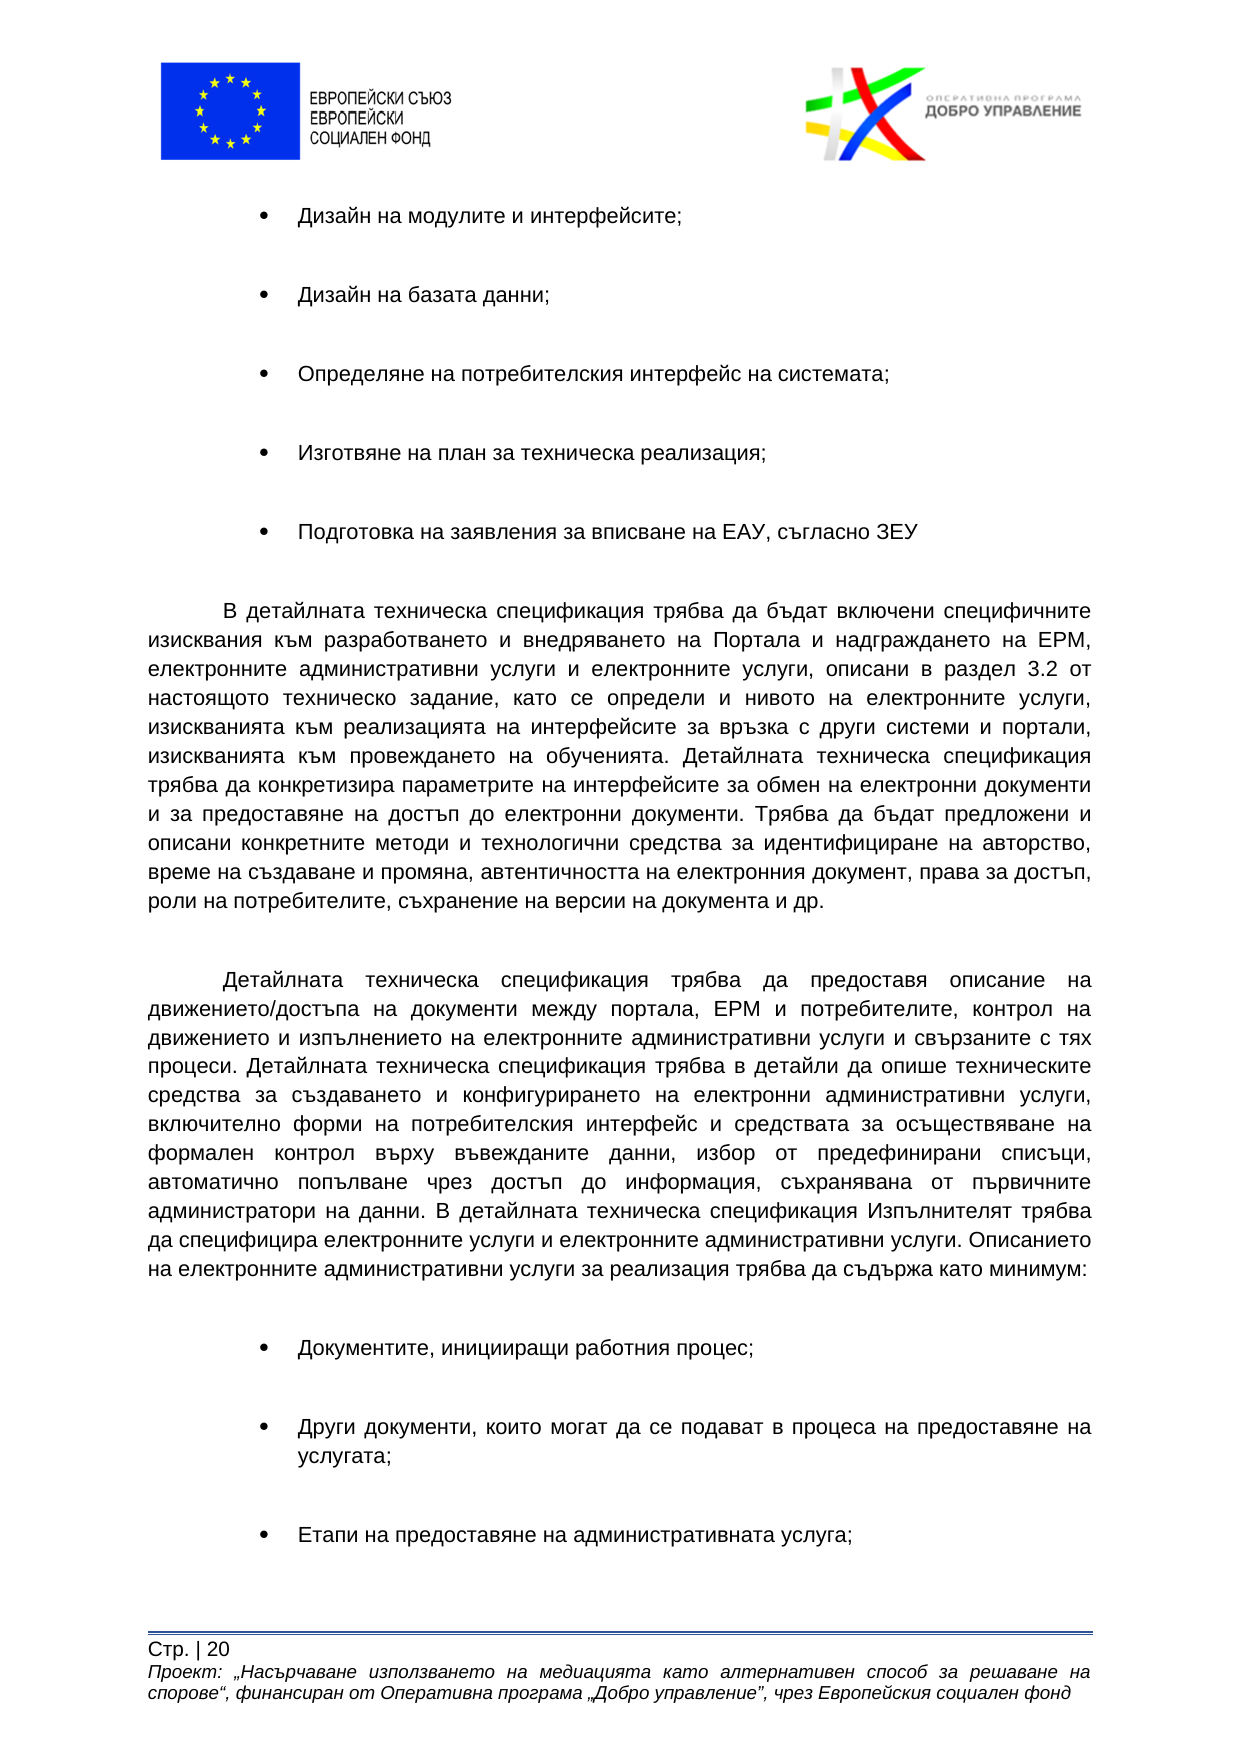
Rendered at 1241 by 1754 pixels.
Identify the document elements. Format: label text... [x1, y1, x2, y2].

list Изготвяне на план за техническа реализация; [260, 440, 1093, 465]
text Детайлната техническа спецификация трябва да предоставя описание на движението/достъпа на документи между портала, ЕРМ и потребителите, контрол на движението и изпълнението на електронните административни услуги и свързаните с тях процеси. Детайлната техническа спецификация трябва в детайли да опише техническите средства за създаването и конфигурирането на електронни административни услуги, включително форми на потребителския интерфейс и средствата за осъществяване на формален контрол върху въвежданите данни, избор от предефинирани списъци, автоматично попълване чрез достъп до информация, съхранявана от първичните администратори на данни. В детайлната техническа спецификация Изпълнителят трябва да специфицира електронните услуги и електронните административни услуги. Описанието на електронните административни услуги за реализация трябва да съдържа като минимум: [148, 966, 1093, 1281]
list Документите, иницииращи работния процес; [260, 1335, 1093, 1360]
list Дизайн на базата данни; [260, 282, 1093, 307]
text В детайлната техническа спецификация трябва да бъдат включени специфичните изисквания към разработването и внедряването на Портала и надграждането на ЕРМ, електронните административни услуги и електронните услуги, описани в раздел 3.2 от настоящото техническо задание, като се определи и нивото на електронните услуги, изискванията към реализацията на интерфейсите за връзка с други системи и портали, изискванията към провеждането на обученията. Детайлната техническа спецификация трябва да конкретизира параметрите на интерфейсите за обмен на електронни документи и за предоставяне на достъп до електронни документи. Трябва да бъдат предложени и описани конкретните методи и технологични средства за идентифициране на авторство, време на създаване и промяна, автентичността на електронния документ, права за достъп, роли на потребителите, съхранение на версии на документа и др. [148, 598, 1093, 913]
list Етапи на предоставяне на административната услуга; [260, 1522, 1093, 1547]
list Определяне на потребителския интерфейс на системата; [260, 361, 1093, 386]
list Дизайн на модулите и интерфейсите; [260, 203, 1093, 228]
list Други документи, които могат да се подават в процеса на предоставяне на услугата; [260, 1414, 1093, 1468]
list Подготовка на заявления за вписване на ЕАУ, съгласно ЗЕУ [260, 519, 1093, 544]
